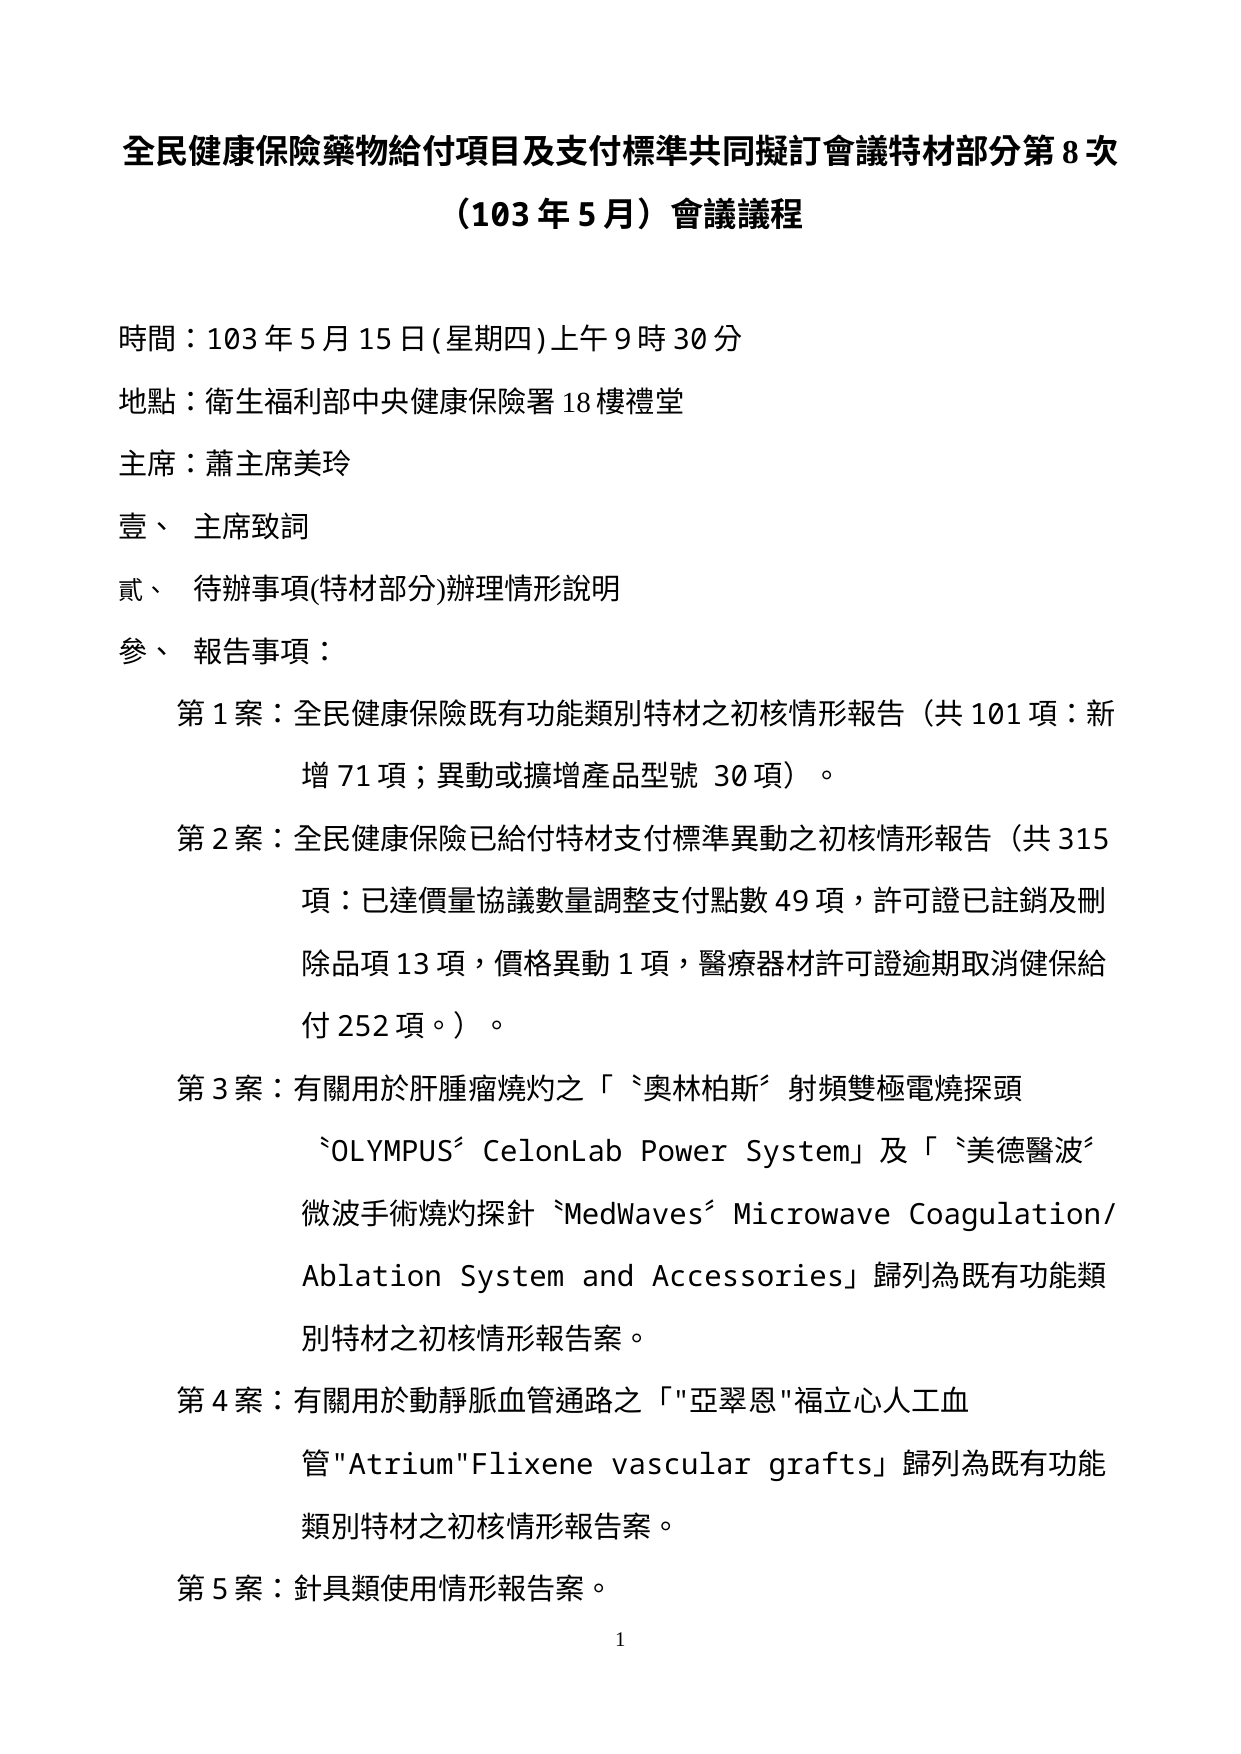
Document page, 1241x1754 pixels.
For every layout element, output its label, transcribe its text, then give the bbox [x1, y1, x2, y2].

text 第5案：針具類使用情形報告案。 [176, 1545, 1122, 1608]
text 時間：103年5月15日(星期四)上午9時30分 [118, 295, 1122, 358]
text 第3案：有關用於肝腫瘤燒灼之「〝奧林柏斯〞射頻雙極電燒探頭〝OLYMPUS〞CelonLab Power System」及「〝美德醫波〞微波手術燒灼探針〝MedWaves〞Microwave Coagulation/ Ablation System and Accessories」歸列為既有功能類別特材之初核情形報告案。 [176, 1045, 1122, 1358]
list 主席致詞 [118, 483, 1122, 545]
text 主席：蕭主席美玲 [118, 420, 1122, 483]
text 全民健康保險藥物給付項目及支付標準共同擬訂會議特材部分第8次（103年5月）會議議程 [118, 108, 1122, 233]
text 第1案：全民健康保險既有功能類別特材之初核情形報告（共101項：新增71項；異動或擴增產品型號 30項）。 [176, 670, 1122, 795]
text 第4案：有關用於動靜脈血管通路之「"亞翠恩"福立心人工血管"Atrium"Flixene vascular grafts」歸列為既有功能類別特材之初核情形報告案。 [176, 1358, 1122, 1545]
text 第2案：全民健康保險已給付特材支付標準異動之初核情形報告（共315項：已達價量協議數量調整支付點數49項，許可證已註銷及刪除品項13項，價格異動1項，醫療器材許可證逾期取消健保給付252項。）。 [176, 795, 1122, 1045]
list 待辦事項(特材部分)辦理情形說明 [118, 545, 1122, 608]
text 地點：衛生福利部中央健康保險署18樓禮堂 [118, 358, 1122, 420]
list 報告事項： [118, 608, 1122, 670]
